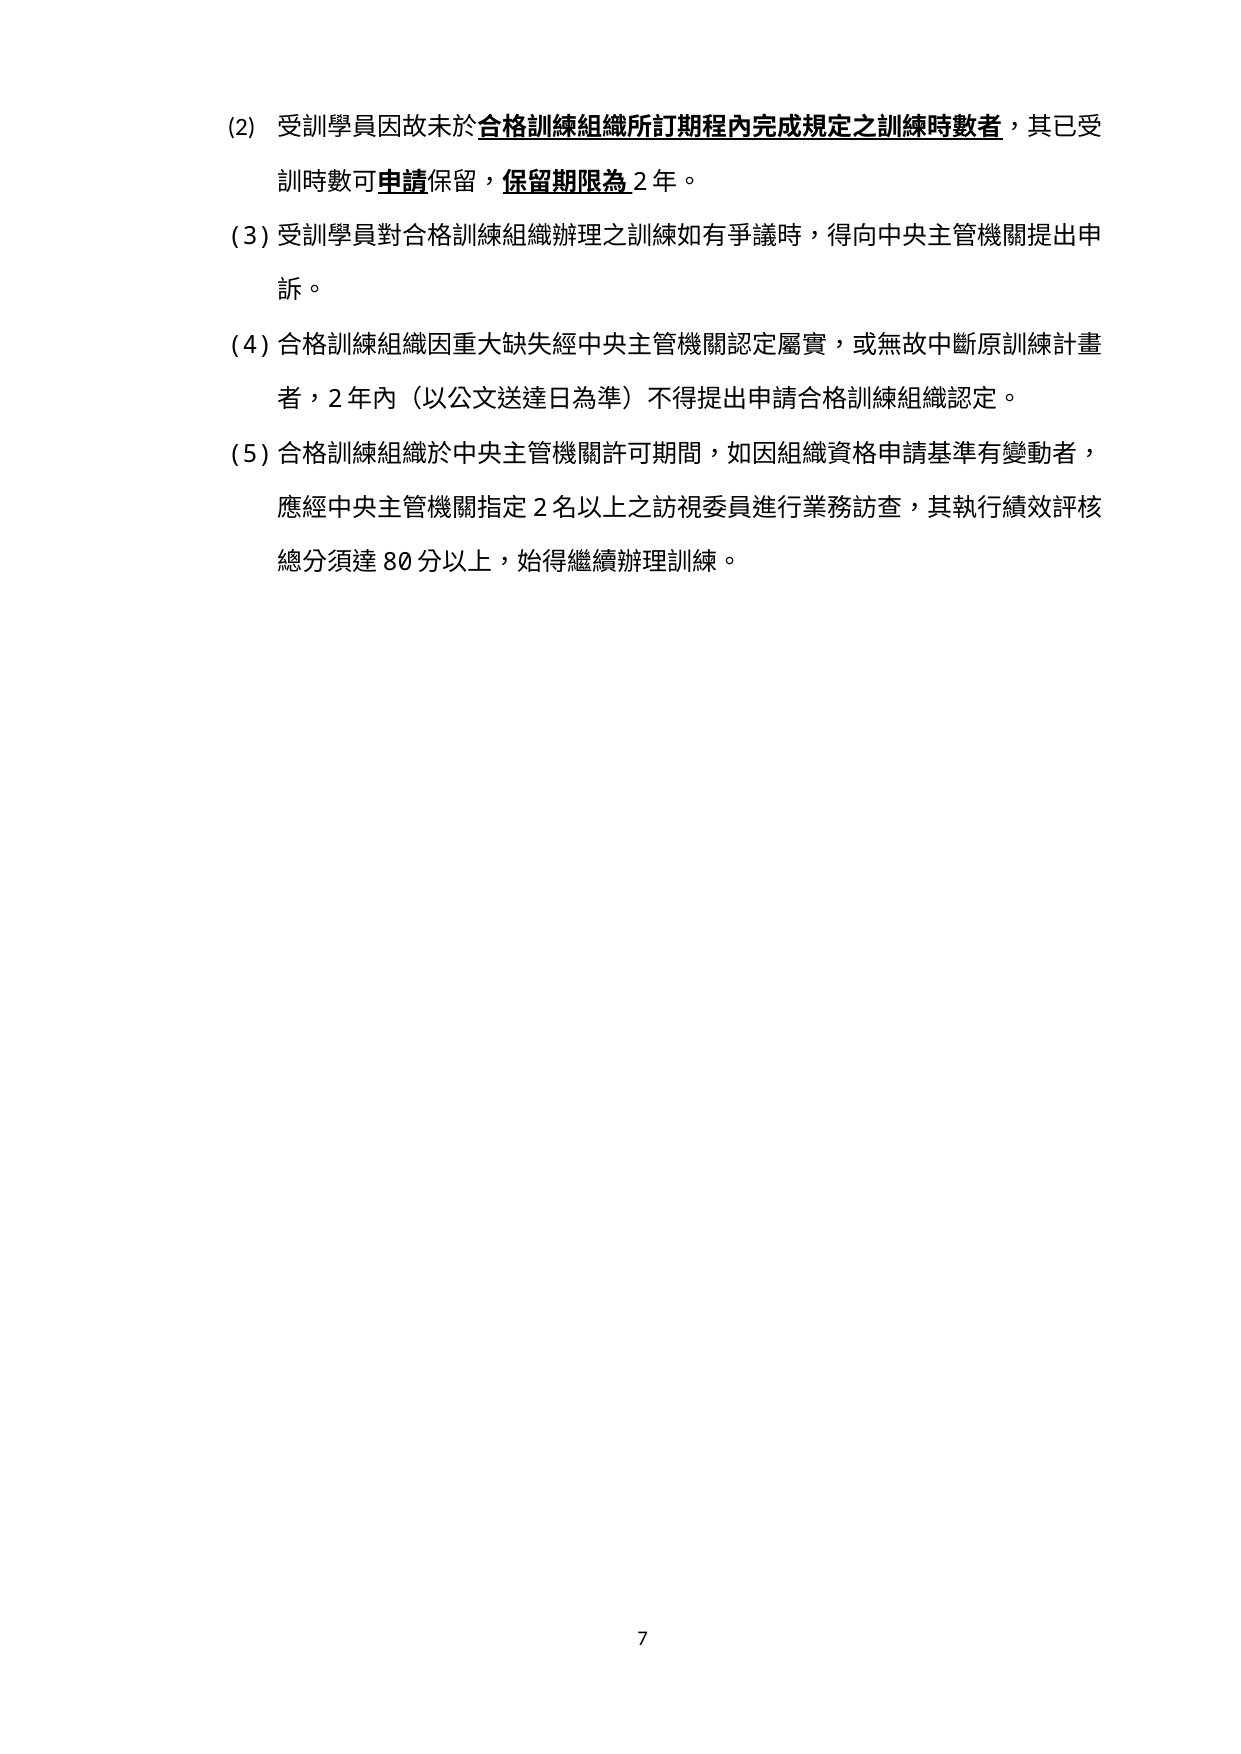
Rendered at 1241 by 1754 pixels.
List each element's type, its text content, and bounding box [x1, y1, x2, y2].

list 合格訓練組織於中央主管機關許可期間，如因組織資格申請基準有變動者，應經中央主管機關指定2名以上之訪視委員進行業務訪查，其執行績效評核總分須達80分以上，始得繼續辦理訓練。 [227, 433, 1107, 578]
list 合格訓練組織因重大缺失經中央主管機關認定屬實，或無故中斷原訓練計畫者，2年內（以公文送達日為準）不得提出申請合格訓練組織認定。 [227, 324, 1107, 415]
list 受訓學員對合格訓練組織辦理之訓練如有爭議時，得向中央主管機關提出申訴。 [227, 216, 1107, 306]
list 受訓學員因故未於合格訓練組織所訂期程內完成規定之訓練時數者，其已受訓時數可申請保留，保留期限為2年。 [227, 107, 1107, 197]
